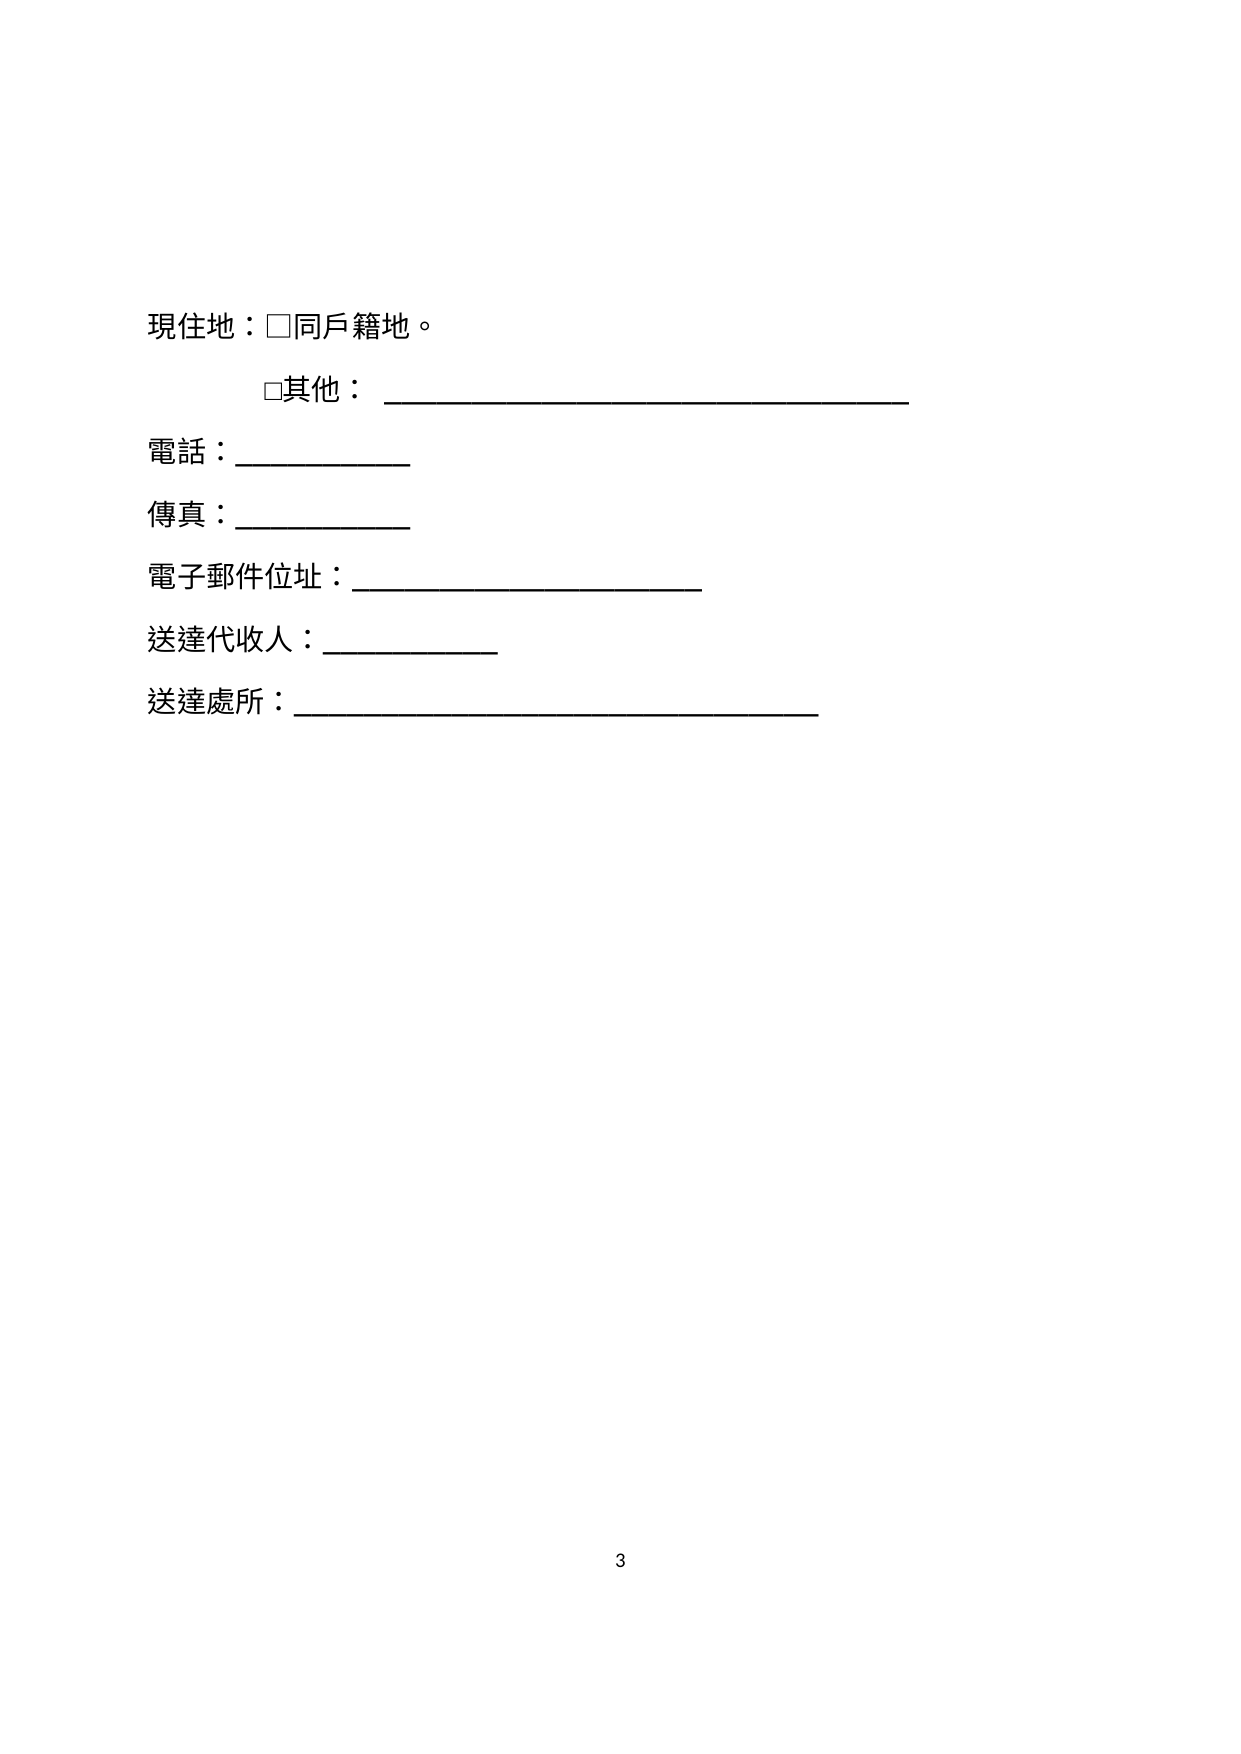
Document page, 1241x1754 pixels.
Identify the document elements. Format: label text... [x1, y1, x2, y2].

text 電話：__________ [148, 408, 1092, 471]
text 送達代收人：__________ [148, 596, 1092, 658]
text 現住地：□同戶籍地。 [148, 283, 1092, 346]
text 電子郵件位址：____________________ [148, 533, 1092, 596]
text 傳真：__________ [148, 471, 1092, 533]
text □其他： ______________________________ [148, 346, 1092, 408]
text 送達處所：______________________________ [148, 658, 1092, 721]
